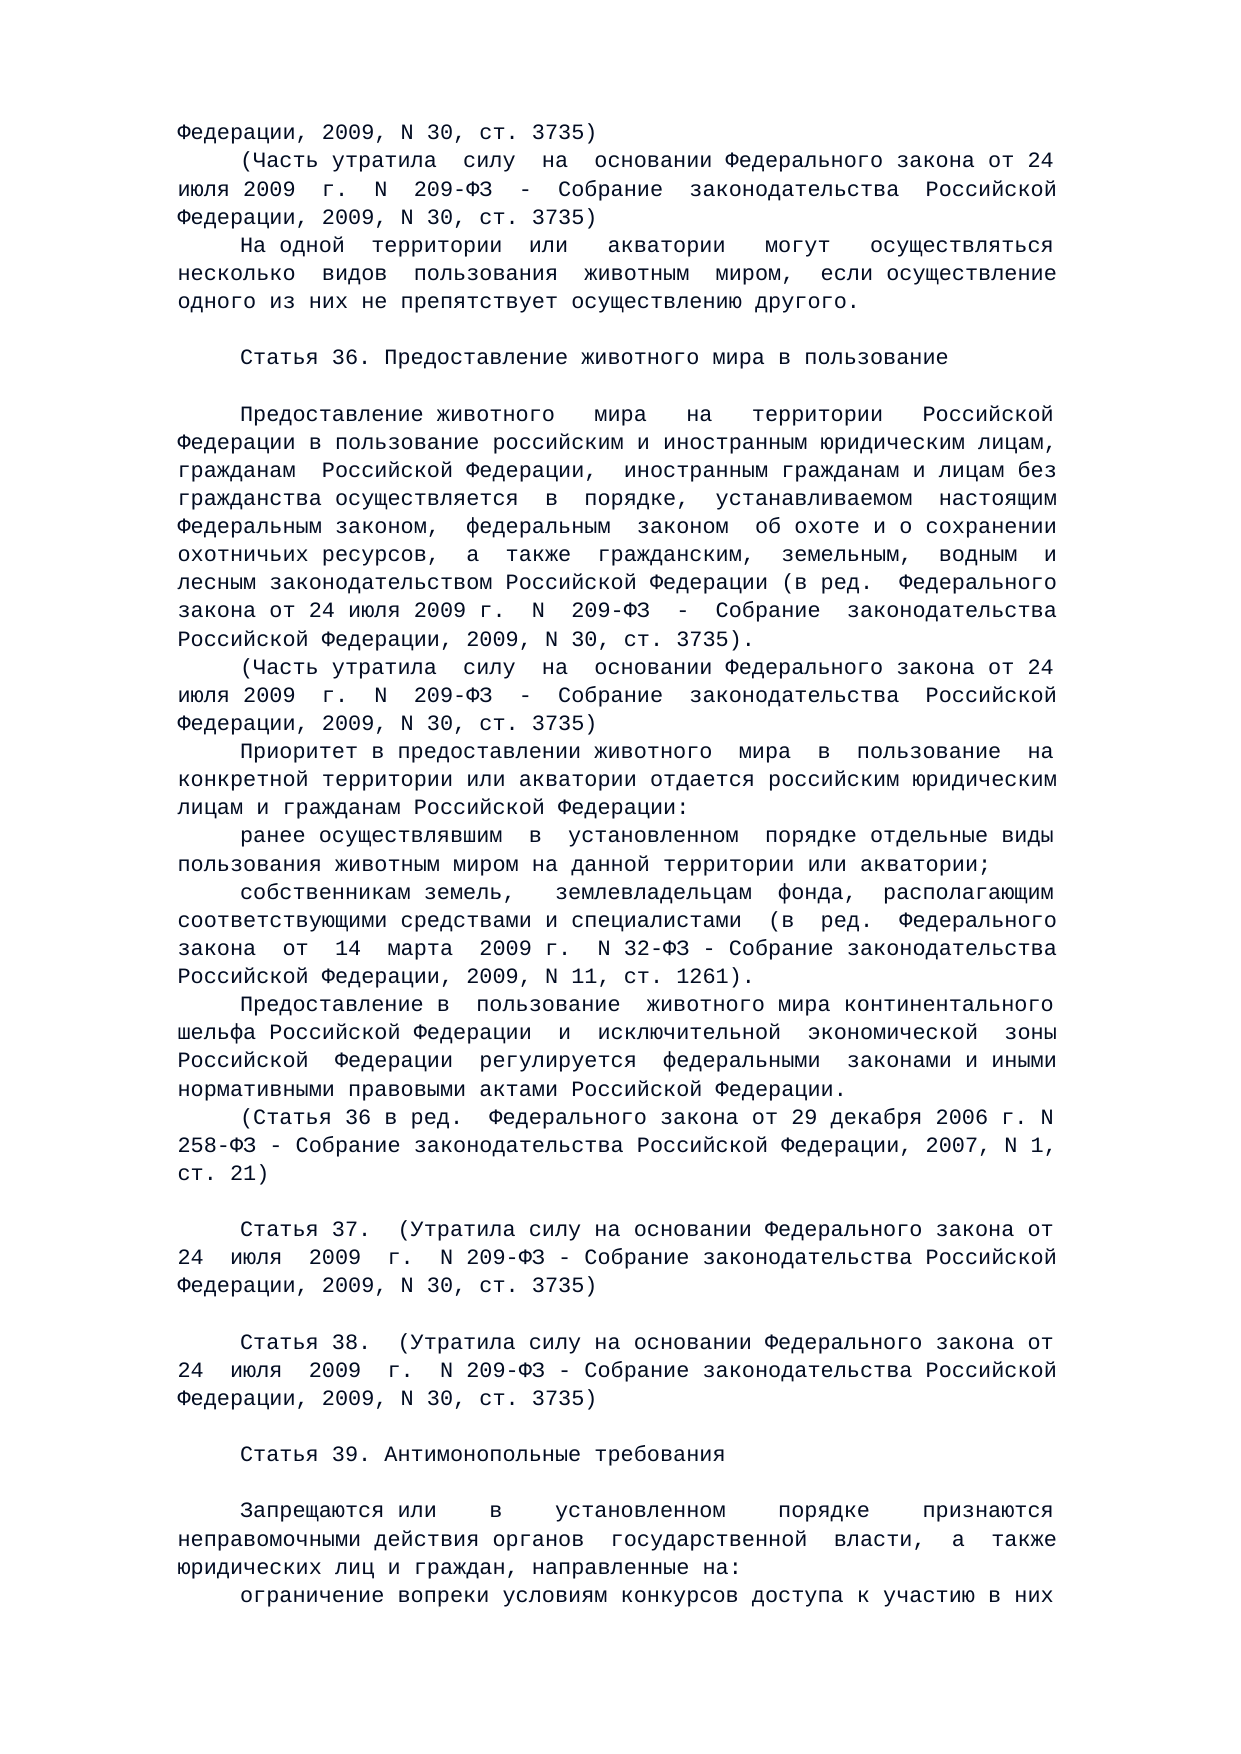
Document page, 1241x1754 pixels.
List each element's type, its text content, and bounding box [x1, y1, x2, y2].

text Российской Федерации, 2009, N 30, ст. 3735). [177, 624, 1152, 652]
text 24 июля 2009 г. N 209-ФЗ - Собрание законодательства Российской [177, 1356, 1152, 1384]
text Федерации, 2009, N 30, ст. 3735) [177, 1384, 1152, 1412]
text Федерации в пользование российским и иностранным юридическим лицам, [177, 427, 1152, 456]
text Приоритет в предоставлении животного мира в пользование на [177, 737, 1152, 765]
text конкретной территории или акватории отдается российским юридическим [177, 765, 1152, 793]
text Федерации, 2009, N 30, ст. 3735) [177, 118, 1152, 146]
text июля 2009 г. N 209-ФЗ - Собрание законодательства Российской [177, 174, 1152, 202]
text шельфа Российской Федерации и исключительной экономической зоны [177, 1018, 1152, 1046]
text лесным законодательством Российской Федерации (в ред. Федерального [177, 568, 1152, 596]
text Предоставление в пользование животного мира континентального [177, 990, 1152, 1018]
text Статья 38. (Утратила силу на основании Федерального закона от [177, 1327, 1152, 1356]
text ранее осуществлявшим в установленном порядке отдельные виды [177, 821, 1152, 849]
text (Часть утратила силу на основании Федерального закона от 24 [177, 652, 1152, 681]
text гражданам Российской Федерации, иностранным гражданам и лицам без [177, 456, 1152, 484]
text (Статья 36 в ред. Федерального закона от 29 декабря 2006 г. N [177, 1102, 1152, 1131]
text неправомочными действия органов государственной власти, а также [177, 1524, 1152, 1552]
text Запрещаются или в установленном порядке признаются [177, 1496, 1152, 1524]
text несколько видов пользования животным миром, если осуществление [177, 259, 1152, 287]
text охотничьих ресурсов, а также гражданским, земельным, водным и [177, 540, 1152, 568]
text Российской Федерации регулируется федеральными законами и иными [177, 1046, 1152, 1074]
text соответствующими средствами и специалистами (в ред. Федерального [177, 906, 1152, 934]
text лицам и гражданам Российской Федерации: [177, 793, 1152, 821]
text пользования животным миром на данной территории или акватории; [177, 849, 1152, 877]
text Статья 36. Предоставление животного мира в пользование [177, 343, 1152, 371]
text Федерации, 2009, N 30, ст. 3735) [177, 1271, 1152, 1299]
text Статья 37. (Утратила силу на основании Федерального закона от [177, 1215, 1152, 1243]
text ст. 21) [177, 1159, 1152, 1187]
text Федерации, 2009, N 30, ст. 3735) [177, 709, 1152, 737]
text гражданства осуществляется в порядке, устанавливаемом настоящим [177, 484, 1152, 512]
text собственникам земель, землевладельцам фонда, располагающим [177, 877, 1152, 906]
text Предоставление животного мира на территории Российской [177, 399, 1152, 427]
text нормативными правовыми актами Российской Федерации. [177, 1074, 1152, 1102]
text одного из них не препятствует осуществлению другого. [177, 287, 1152, 315]
text (Часть утратила силу на основании Федерального закона от 24 [177, 146, 1152, 174]
text Российской Федерации, 2009, N 11, ст. 1261). [177, 962, 1152, 990]
text закона от 24 июля 2009 г. N 209-ФЗ - Собрание законодательства [177, 596, 1152, 624]
text июля 2009 г. N 209-ФЗ - Собрание законодательства Российской [177, 681, 1152, 709]
text закона от 14 марта 2009 г. N 32-ФЗ - Собрание законодательства [177, 934, 1152, 962]
text 24 июля 2009 г. N 209-ФЗ - Собрание законодательства Российской [177, 1243, 1152, 1271]
text ограничение вопреки условиям конкурсов доступа к участию в них [177, 1581, 1152, 1609]
text юридических лиц и граждан, направленные на: [177, 1552, 1152, 1581]
text Федерации, 2009, N 30, ст. 3735) [177, 202, 1152, 231]
text На одной территории или акватории могут осуществляться [177, 231, 1152, 259]
text 258-ФЗ - Собрание законодательства Российской Федерации, 2007, N 1, [177, 1131, 1152, 1159]
text Федеральным законом, федеральным законом об охоте и о сохранении [177, 512, 1152, 540]
text Статья 39. Антимонопольные требования [177, 1440, 1152, 1468]
